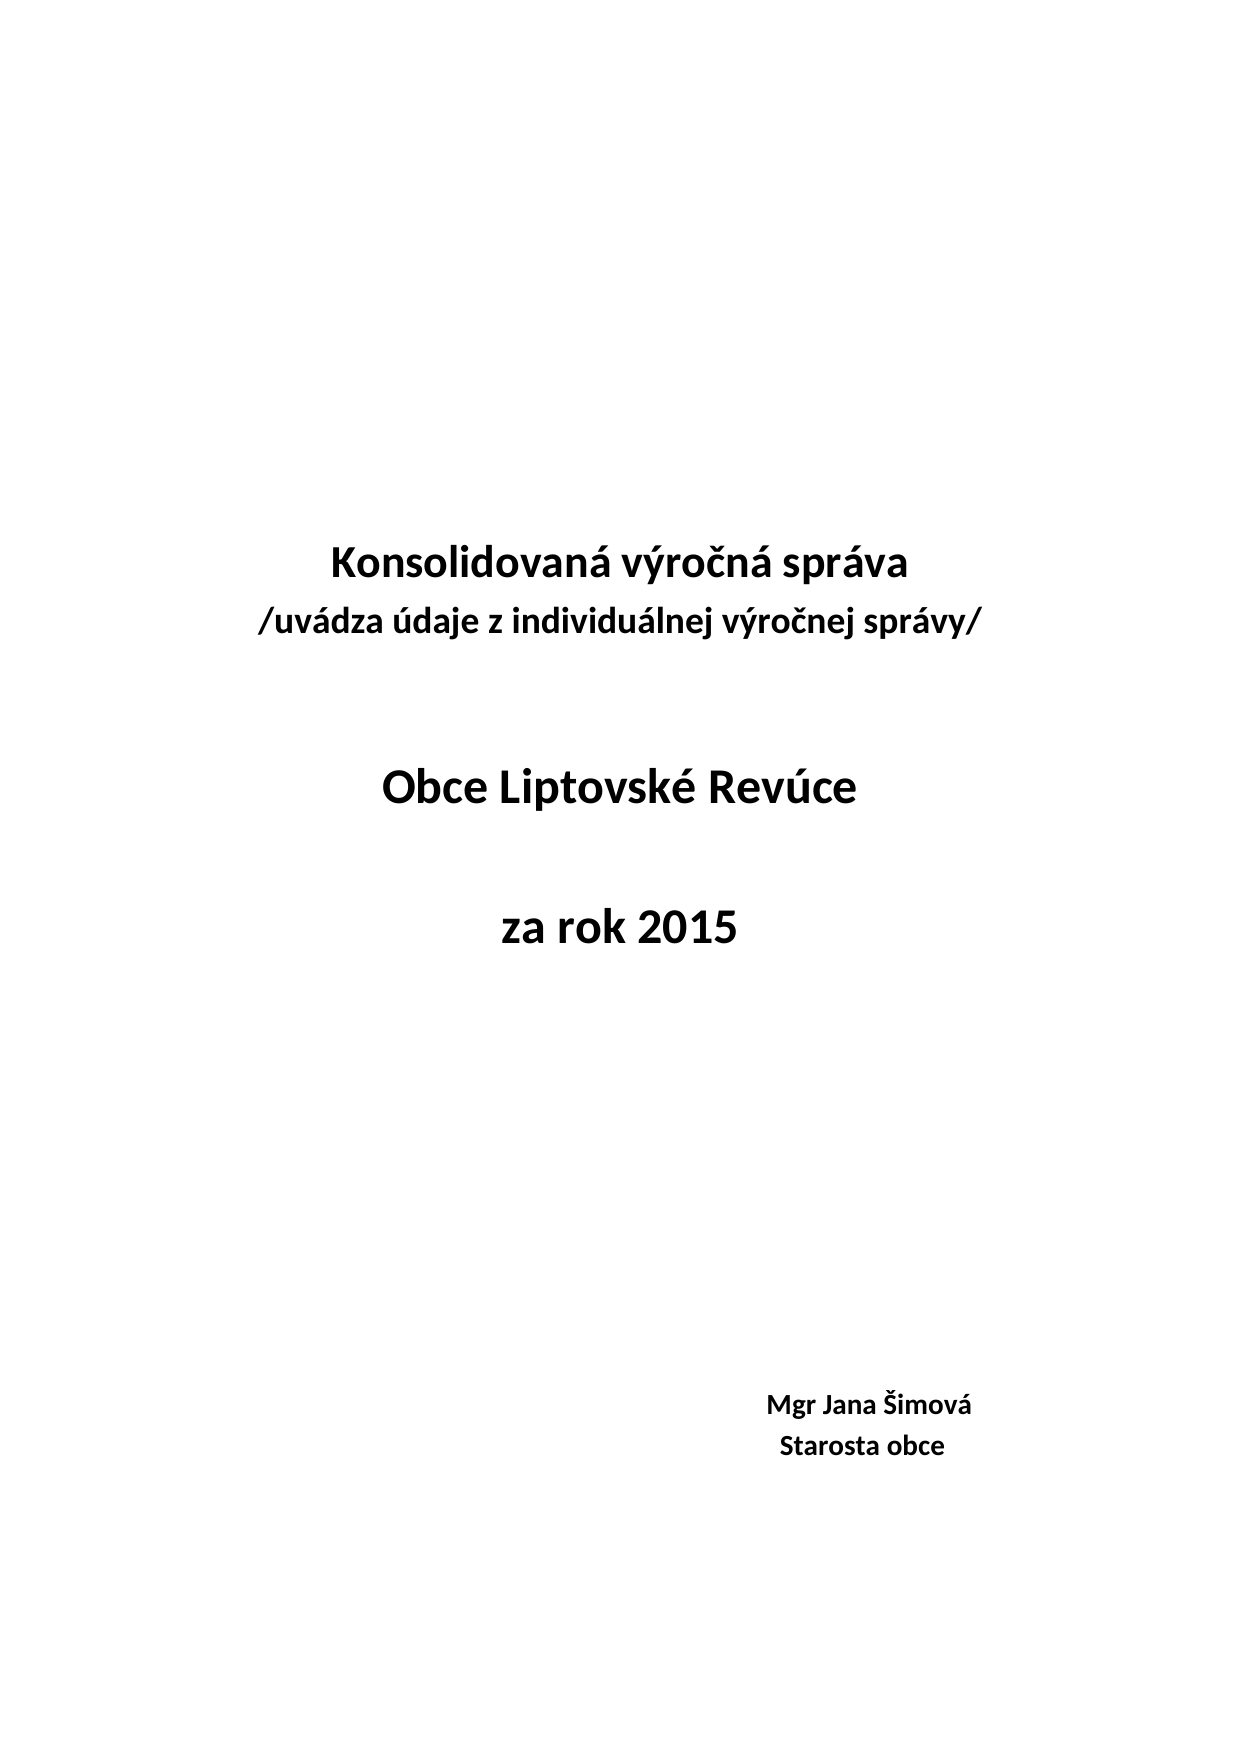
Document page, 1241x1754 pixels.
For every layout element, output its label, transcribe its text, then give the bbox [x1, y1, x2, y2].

text Starosta obce [148, 1427, 1093, 1462]
text za rok 2015 [148, 895, 1093, 956]
text /uvádza údaje z individuálnej výročnej správy/ [148, 597, 1093, 643]
text Obce Liptovské Revúce [148, 755, 1093, 816]
text Konsolidovaná výročná správa [148, 533, 1093, 588]
text Mgr Jana Šimová [148, 1386, 1093, 1422]
